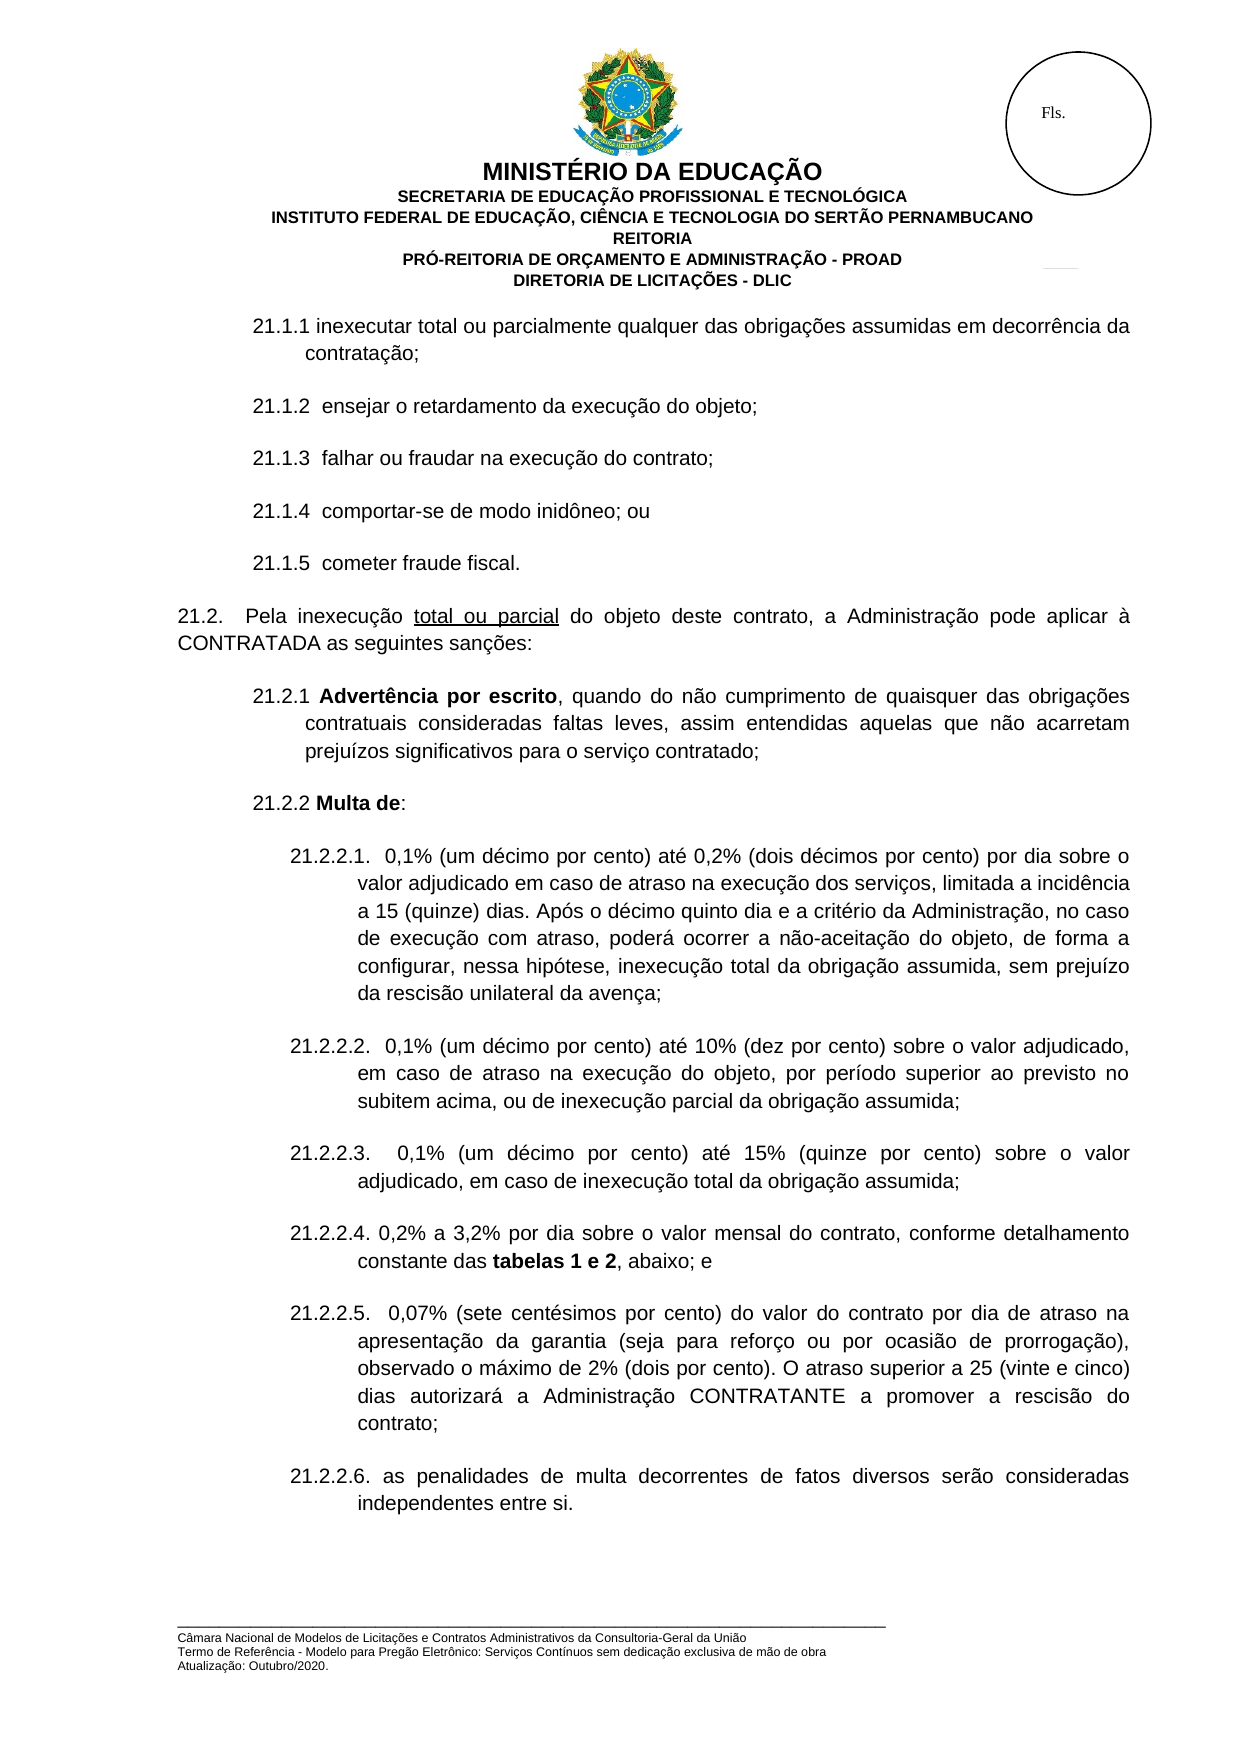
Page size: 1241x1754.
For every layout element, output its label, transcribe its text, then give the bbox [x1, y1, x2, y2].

list 21.2.2.3. 0,1% (um décimo por cento) até 15% (quinze por cento) sobre o valor adjudicado, em caso de inexecução total da obrigação assumida; [290, 1141, 1131, 1192]
list 21.2.2.4. 0,2% a 3,2% por dia sobre o valor mensal do contrato, conforme detalhamento constante das tabelas 1 e 2, abaixo; e [290, 1221, 1131, 1272]
list 21.2.2 Multa de: [252, 791, 1131, 815]
list 21.2.2.6. as penalidades de multa decorrentes de fatos diversos serão consideradas independentes entre si. [290, 1463, 1131, 1515]
list 21.1.5 cometer fraude fiscal. [252, 551, 1131, 575]
list 21.1.2 ensejar o retardamento da execução do objeto; [252, 393, 1131, 417]
list 21.1.4 comportar-se de modo inidôneo; ou [252, 498, 1131, 522]
list 21.2.2.5. 0,07% (sete centésimos por cento) do valor do contrato por dia de atraso na apresentação da garantia (seja para reforço ou por ocasião de prorrogação), observado o máximo de 2% (dois por cento). O atraso superior a 25 (vinte e cinco) dias autorizará a Administração CONTRATANTE a promover a rescisão do contrato; [290, 1301, 1131, 1435]
list 21.2.1 Advertência por escrito, quando do não cumprimento de quaisquer das obrigações contratuais consideradas faltas leves, assim entendidas aquelas que não acarretam prejuízos significativos para o serviço contratado; [252, 683, 1131, 762]
list 21.1.1 inexecutar total ou parcialmente qualquer das obrigações assumidas em decorrência da contratação; [252, 313, 1131, 365]
text 21.2. Pela inexecução total ou parcial do objeto deste contrato, a Administração pode aplicar à CONTRATADA as seguintes sanções: [177, 603, 1131, 655]
list 21.2.2.1. 0,1% (um décimo por cento) até 0,2% (dois décimos por cento) por dia sobre o valor adjudicado em caso de atraso na execução dos serviços, limitada a incidência a 15 (quinze) dias. Após o décimo quinto dia e a critério da Administração, no caso de execução com atraso, poderá ocorrer a não-aceitação do objeto, de forma a configurar, nessa hipótese, inexecução total da obrigação assumida, sem prejuízo da rescisão unilateral da avença; [290, 843, 1131, 1005]
list 21.1.3 falhar ou fraudar na execução do contrato; [252, 446, 1131, 470]
list 21.2.2.2. 0,1% (um décimo por cento) até 10% (dez por cento) sobre o valor adjudicado, em caso de atraso na execução do objeto, por período superior ao previsto no subitem acima, ou de inexecução parcial da obrigação assumida; [290, 1033, 1131, 1112]
